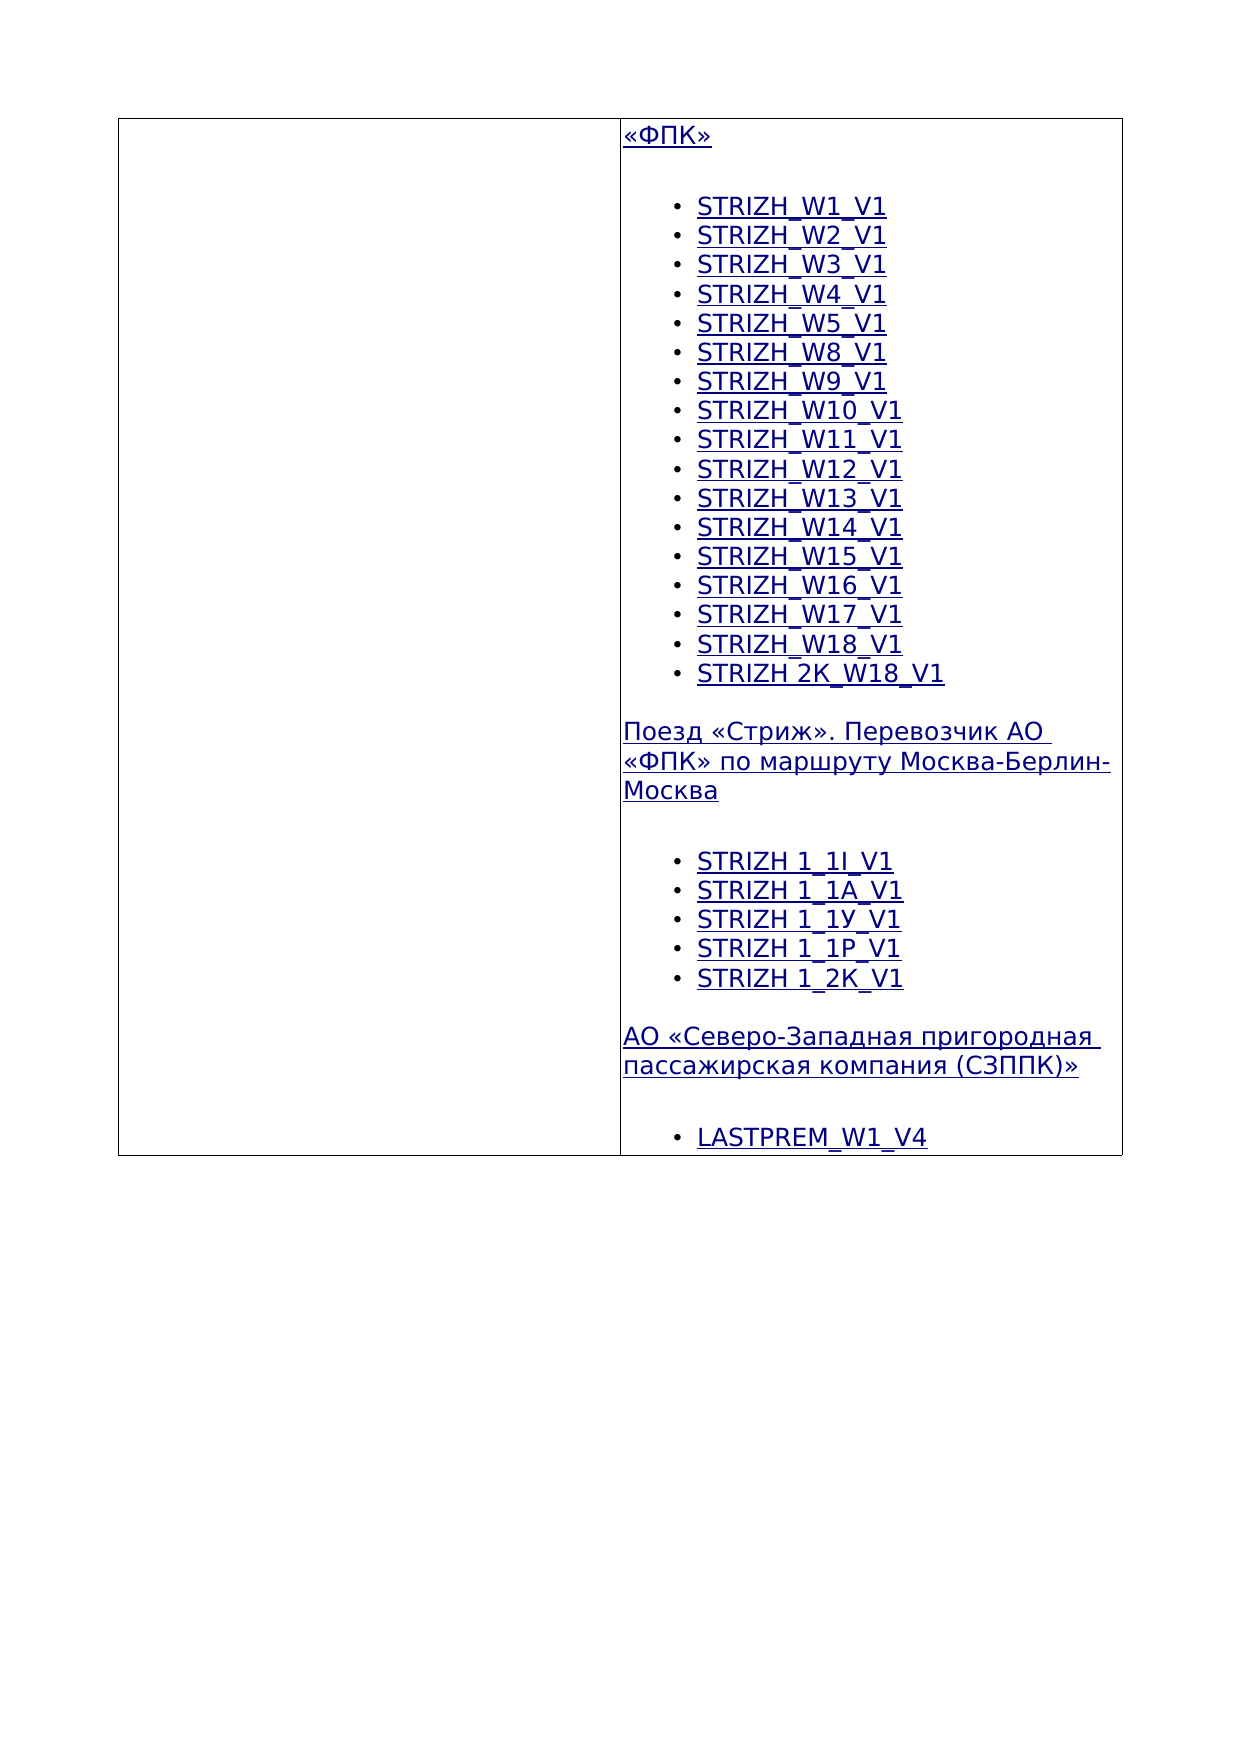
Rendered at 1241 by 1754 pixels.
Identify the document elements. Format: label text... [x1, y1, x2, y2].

table_header АО ТК «Гранд Сервис Экспресс» GRAND_1/1_V1 GRAND_1/2_V1 GRAND_1Е_V1 GRAND_1М_V1 GRAND_1I_V1 GRAND_1I_V2 GRAND_2/4_V1 GRAND_2/4_V2 GRAND_3/4_V1 ООО «Тверской Экспресс» TVER_1/2_V1 TVER_2/4_V1 ФПК АО «Федеральная пассажирская компания» FPK_1A_V1 FPK_1M_V1 FPK_1I_V1 FPK_1G_V1 FPK_1А_RIC_V1 FPK_1/2_vertical_V1 FPK_1/2_V1 FPK_1/2_2Storey_V1 FPK_1/2_RIC_V1 FPK_2/4_V1 FPK_2/4_2Storey_V1 FPK_2/3_RIC_V1 FPK_2/4_RIC_V1 FPK_3/4_V1 FPK_S1_2Storey_V1 FPK_VIP_2Storey_V1 FPK_S2_2Storey_V1 FPK_S2_2DStorey_V1 SEDENTARY_30C SEDENTARY_74C SEDENTARY_74C_60_V1 SEDENTARY_74C_62_V2 SEDENTARY_107С SEDENTARY_129С SEDENTARY_155С SEDENTARY_156С SEDENTARY_157С SHARED_75O SHARED_69O Поезд «Лев Толстой» сообщение DirectionGroup=1: FPK_1M_V1, FPK_2/4_V2,FPK_1/2_V2. ПКС – АО «Пассажирская компания Сахалин» PKS_2/4_V1 PKS_3/4_V1 PKS_1/2_V1 PKS_WS_V1 Сапсан. Перевозчик ДОСС ОАО «РЖД» SAPSAN_W1_V1 SAPSAN_W2_V1 SAPSAN_W2_V2 SAPSAN_W3_V1, SAPSAN_W4_V1 SAPSAN_W5_V1 SAPSAN_W6_V1, SAPSAN_W6_V2 SAPSAN_W7_V1, SAPSAN_W8_V1, SAPSAN_W9_V1 SAPSAN_W10_V1 SAPSAN_W10_V2 АО «Северо-Западная пригородная пассажирская компания (СЗППК)» LASTPREM_W1_V4 [119, 119, 620, 1155]
table_header Аллегро. Перевозчик ДОСС ОАО «РЖД» ALLEGRO_W1_V1 ALLEGRO_W2_V1 ALLEGRO_W4_V1 ALLEGRO_W5_V1 ALLEGRO_W6_V1 ALLEGRO_W7_V1 Невский экспресс. Перевозчик АО «ФПК» NEV_EXPRESS_W1_V1; NEV_EXPRESS_W12_V1 NEV_EXPRESS_W2_V1; NEV_EXPRESS_W3_V1; NEV_EXPRESS_W4_V1; NEV_EXPRESS_W6_V1; NEV_EXPRESS_W8_V1; NEV_EXPRESS_W9_V1; NEV_EXPRESS_W10_V1; NEV_EXPRESS_W11_V1 NEV_EXPRESS_W5_V1; NEV_EXPRESS_W7_V1 Ласточка LASTOCHKA_W1_V1, LASTOCHKA_W6_V1 LASTOCHKA_W2_V1, LASTOCHKA_W3_V1, LASTOCHKA_W4_V1, LASTOCHKA_W7_V1, LASTOCHKA_W8_V1, LASTOCHKA_W9_V1 LASTOCHKA_W5_V1, LASTOCHKA_W10_V1 * SEDENTARY_126С Ласточка-Премиум LASTPREM_W1_V1 LASTPREM_W2_V1; LASTPREM_W3_V1; LASTPREM_W4_V1 LASTPREM_W5_V1 LASTPREM_W1_V4 LASTPREM_W1_V5 Ласточка – Премиум Перевозчик ДОСС ОАО «РЖД» LASTPREM_W1_V2 LASTPREM_W2_V2 LASTPREM_W2_V3 LASTPREM_W3_V2 LASTPREM_W4_V2 LASTPREM_W5_V2 Поезд Сортавала-Рускеала. Перевозчик ДОСС ОАО «РЖД» RUSKEALEX_W1_V1 SHARED_92O COMPARTMENT_02K RUSKEALEX_W30_V1 Поезд Москва-Ярославль. Перевозчик АО «ФПК» YROSL_W1_V1; YROSL_W2_V1; YROSL_W3_V1; YROSL_W4_V1; YROSL_W5_V1; YROSL_W10_V1; YROSL_W11_V1; YROSL_W12_V1; YROSL_W13_V1; YROSL_W14_V1; YROSL_W15_V1 YROSL_W6_V1; YROSL_W8_V1; YROSL_W9_V1 Поезд «Стриж». Перевозчик АО «ФПК» STRIZH_W1_V1 STRIZH_W2_V1 STRIZH_W3_V1 STRIZH_W4_V1 STRIZH_W5_V1 STRIZH_W8_V1 STRIZH_W9_V1 STRIZH_W10_V1 STRIZH_W11_V1 STRIZH_W12_V1 STRIZH_W13_V1 STRIZH_W14_V1 STRIZH_W15_V1 STRIZH_W16_V1 STRIZH_W17_V1 STRIZH_W18_V1 STRIZH 2К_W18_V1 Поезд «Стриж». Перевозчик АО «ФПК» по маршруту Москва-Берлин-Москва STRIZH 1_1I_V1 STRIZH 1_1A_V1 STRIZH 1_1У_V1 STRIZH 1_1P_V1 STRIZH 1_2К_V1 АО «Северо-Западная пригородная пассажирская компания (СЗППК)» LASTPREM_W1_V4 [621, 119, 1122, 1155]
